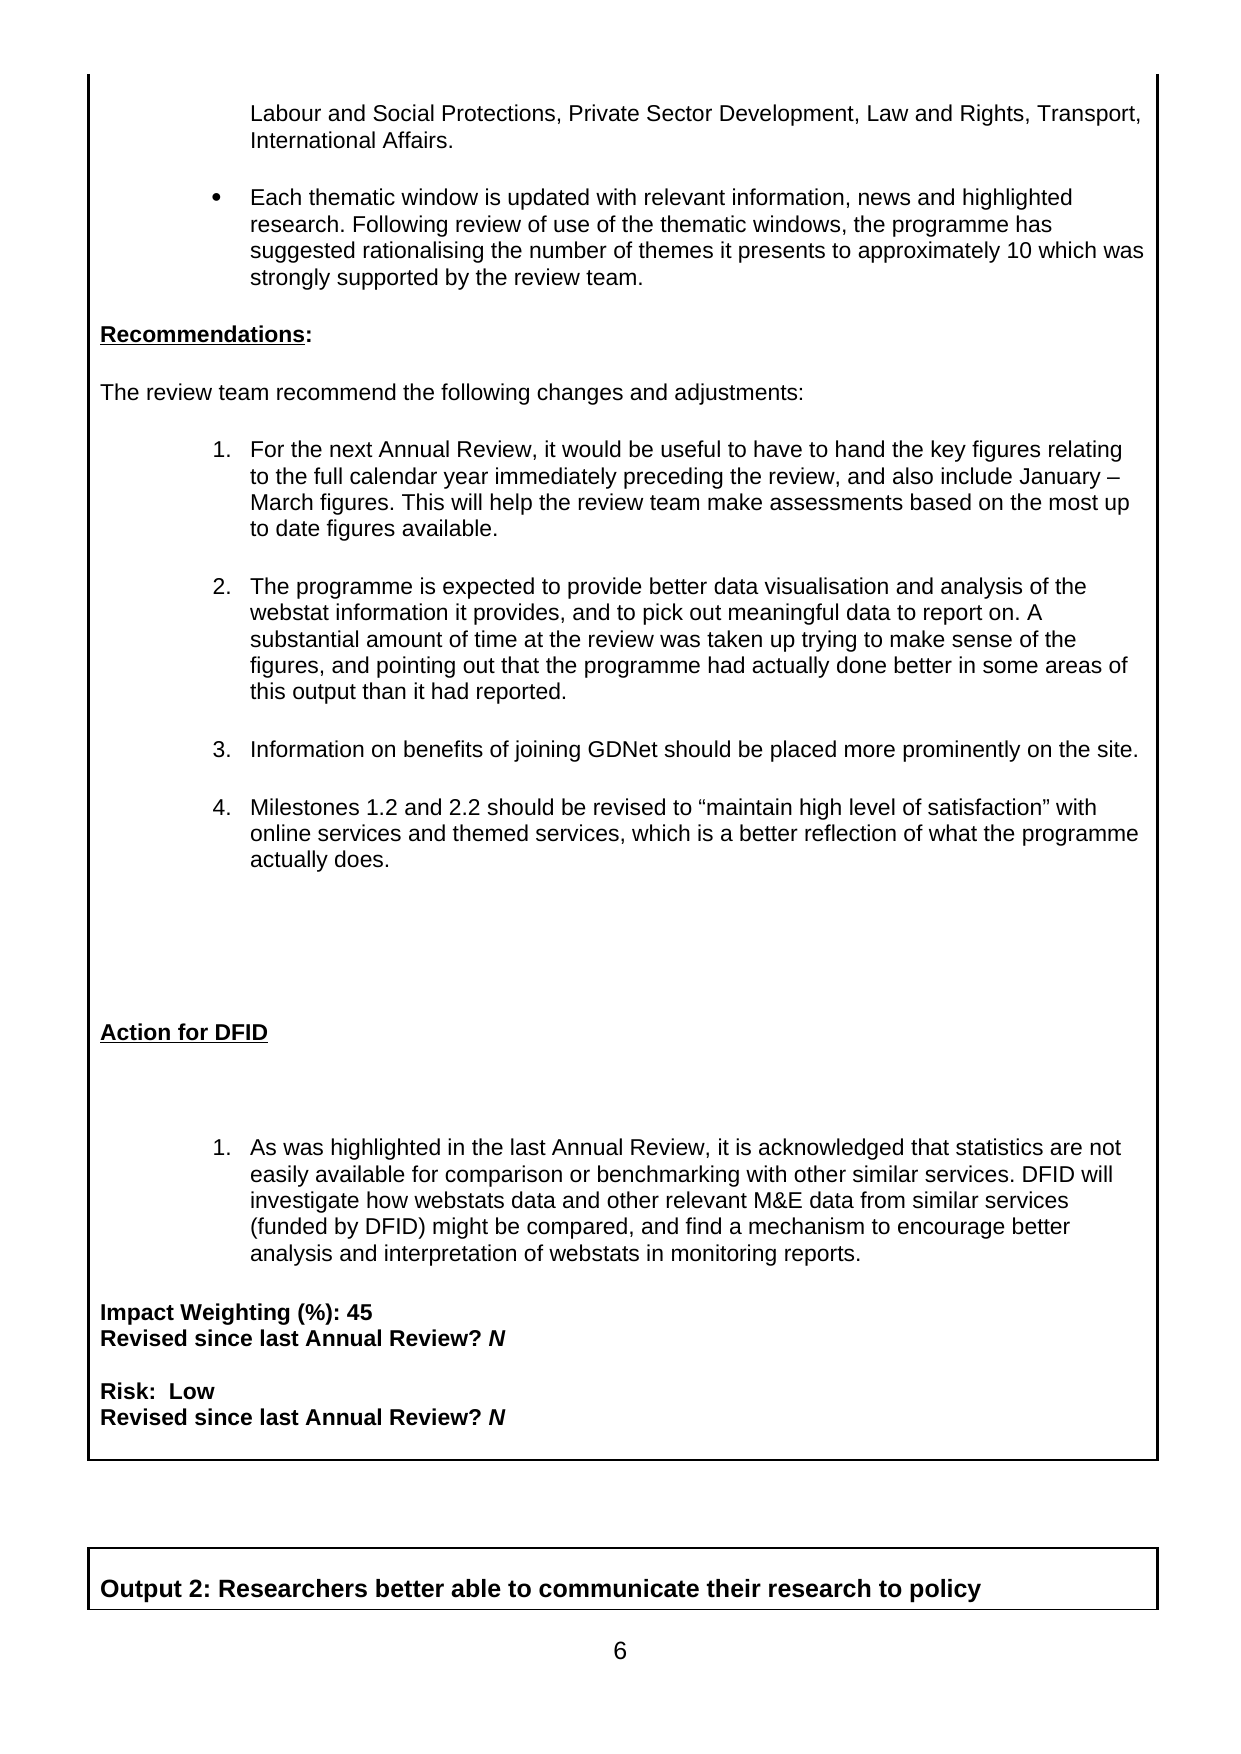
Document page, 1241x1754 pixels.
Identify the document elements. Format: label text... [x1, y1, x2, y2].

table_header Output 2: Researchers better able to communicate their research to policy [90, 1549, 1156, 1608]
table_cell Labour and Social Protections, Private Sector Development, Law and Rights, Transport, International Affairs. Each thematic window is updated with relevant information, news and highlighted research. Following review of use of the thematic windows, the programme has suggested rationalising the number of themes it presents to approximately 10 which was strongly supported by the review team. [90, 74, 1156, 296]
table_cell Recommendations: The review team recommend the following changes and adjustments: For the next Annual Review, it would be useful to have to hand the key figures relating to the full calendar year immediately preceding the review, and also include January – March figures. This will help the review team make assessments based on the most up to date figures available. The programme is expected to provide better data visualisation and analysis of the webstat information it provides, and to pick out meaningful data to report on. A substantial amount of time at the review was taken up trying to make sense of the figures, and pointing out that the programme had actually done better in some areas of this output than it had reported. Information on benefits of joining GDNet should be placed more prominently on the site. Milestones 1.2 and 2.2 should be revised to “maintain high level of satisfaction” with online services and themed services, which is a better reflection of what the programme actually does. Action for DFID As was highlighted in the last Annual Review, it is acknowledged that statistics are not easily available for comparison or benchmarking with other similar services. DFID will investigate how webstats data and other relevant M&E data from similar services (funded by DFID) might be compared, and find a mechanism to encourage better analysis and interpretation of webstats in monitoring reports. Impact Weighting (%): 45 Revised since last Annual Review? N Risk: Low Revised since last Annual Review? N [90, 296, 1156, 1459]
